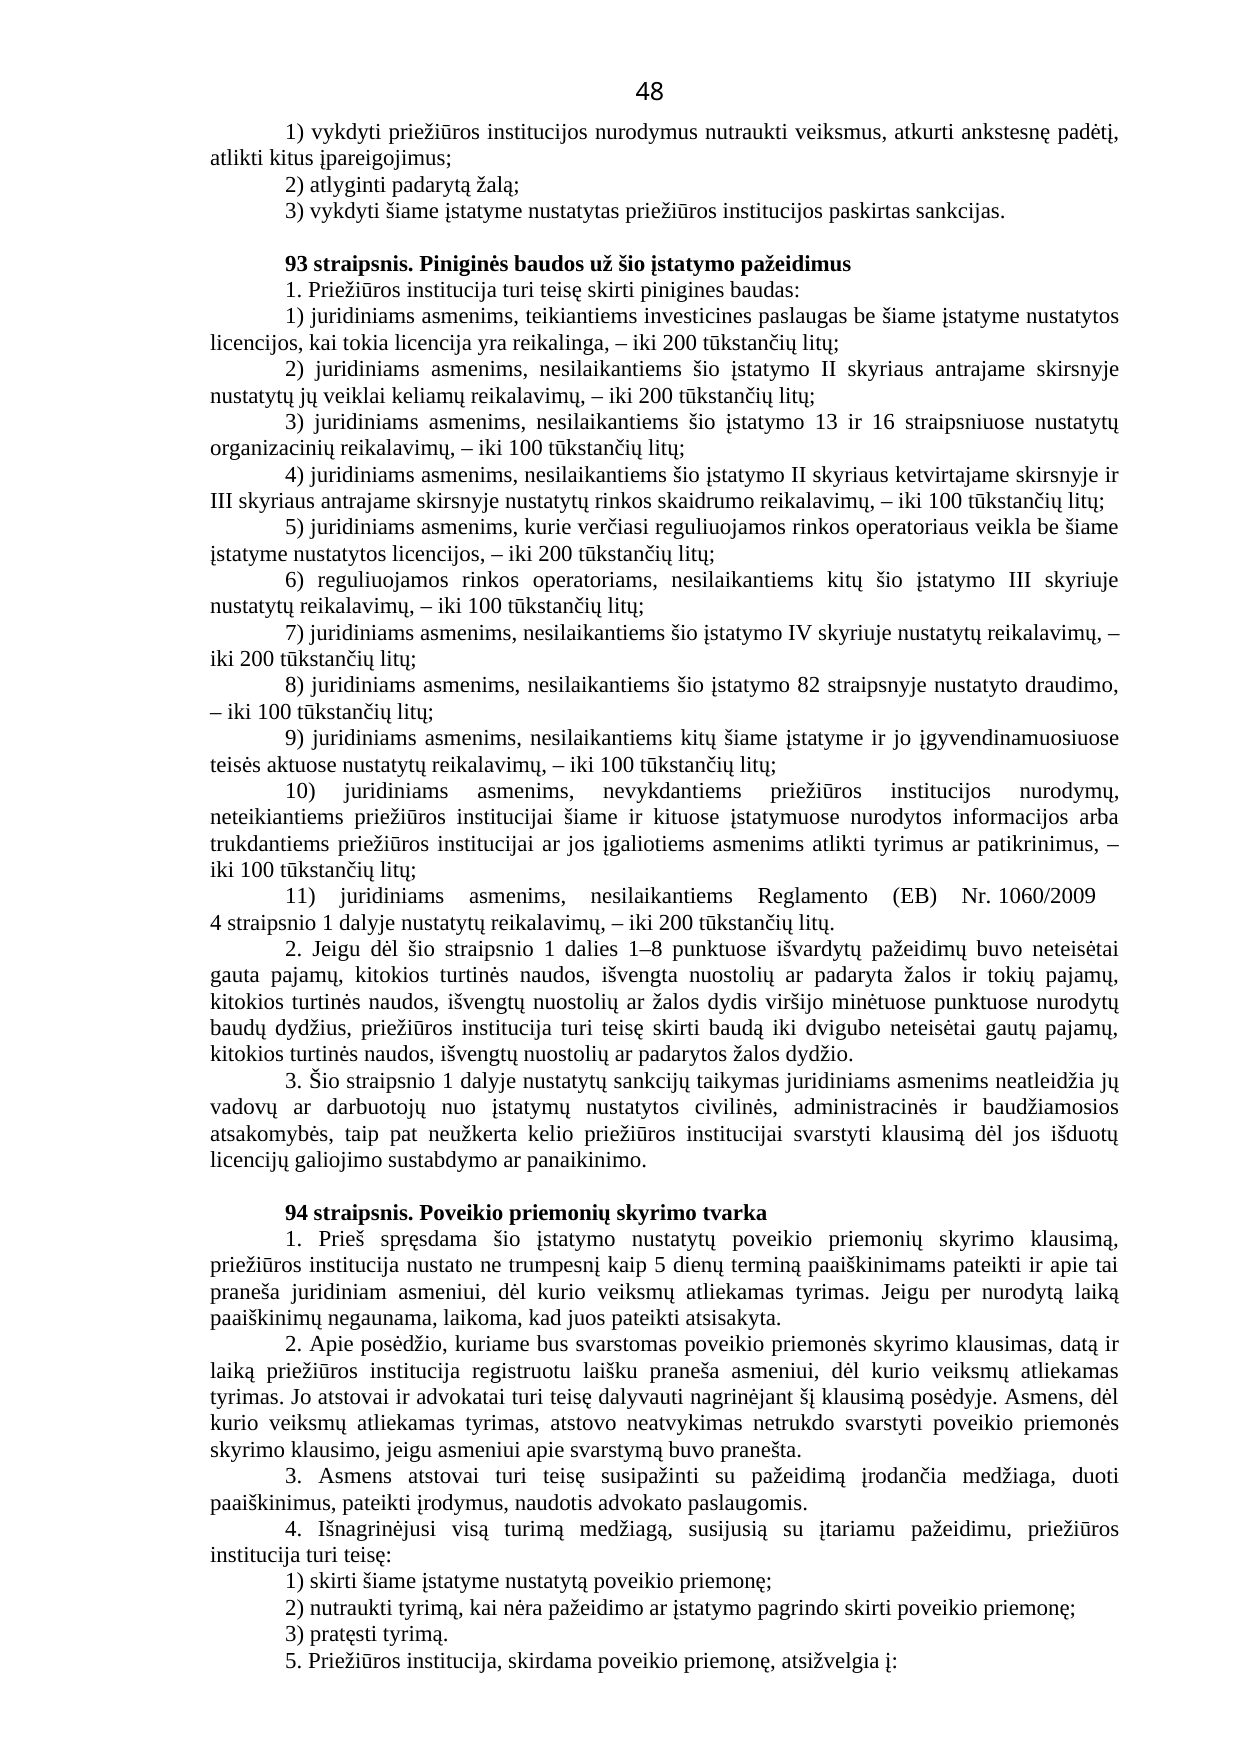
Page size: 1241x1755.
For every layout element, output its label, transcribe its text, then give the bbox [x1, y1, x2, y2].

text 3) juridiniams asmenims, nesilaikantiems šio įstatymo 13 ir 16 straipsniuose nustatytų organizacinių reikalavimų, – iki 100 tūkstančių litų; [210, 408, 1120, 461]
text 3) pratęsti tyrimą. [210, 1620, 1120, 1647]
text 93 straipsnis. Piniginės baudos už šio įstatymo pažeidimus [210, 250, 1120, 276]
text 1) skirti šiame įstatyme nustatytą poveikio priemonę; [210, 1568, 1120, 1594]
text 3) vykdyti šiame įstatyme nustatytas priežiūros institucijos paskirtas sankcijas. [210, 197, 1120, 223]
text 10) juridiniams asmenims, nevykdantiems priežiūros institucijos nurodymų, neteikiantiems priežiūros institucijai šiame ir kituose įstatymuose nurodytos informacijos arba trukdantiems priežiūros institucijai ar jos įgaliotiems asmenims atlikti tyrimus ar patikrinimus, – iki 100 tūkstančių litų; [210, 777, 1120, 882]
text 2. Apie posėdžio, kuriame bus svarstomas poveikio priemonės skyrimo klausimas, datą ir laiką priežiūros institucija registruotu laišku praneša asmeniui, dėl kurio veiksmų atliekamas tyrimas. Jo atstovai ir advokatai turi teisę dalyvauti nagrinėjant šį klausimą posėdyje. Asmens, dėl kurio veiksmų atliekamas tyrimas, atstovo neatvykimas netrukdo svarstyti poveikio priemonės skyrimo klausimo, jeigu asmeniui apie svarstymą buvo pranešta. [210, 1330, 1120, 1462]
text 1) vykdyti priežiūros institucijos nurodymus nutraukti veiksmus, atkurti ankstesnę padėtį, atlikti kitus įpareigojimus; [210, 118, 1120, 171]
text 4) juridiniams asmenims, nesilaikantiems šio įstatymo II skyriaus ketvirtajame skirsnyje ir III skyriaus antrajame skirsnyje nustatytų rinkos skaidrumo reikalavimų, – iki 100 tūkstančių litų; [210, 461, 1120, 513]
text 94 straipsnis. Poveikio priemonių skyrimo tvarka [210, 1199, 1120, 1225]
text 8) juridiniams asmenims, nesilaikantiems šio įstatymo 82 straipsnyje nustatyto draudimo, – iki 100 tūkstančių litų; [210, 672, 1120, 724]
text 9) juridiniams asmenims, nesilaikantiems kitų šiame įstatyme ir jo įgyvendinamuosiuose teisės aktuose nustatytų reikalavimų, – iki 100 tūkstančių litų; [210, 724, 1120, 777]
text 1. Priežiūros institucija turi teisę skirti pinigines baudas: [210, 276, 1120, 303]
text 2) juridiniams asmenims, nesilaikantiems šio įstatymo II skyriaus antrajame skirsnyje nustatytų jų veiklai keliamų reikalavimų, – iki 200 tūkstančių litų; [210, 355, 1120, 408]
text 2) nutraukti tyrimą, kai nėra pažeidimo ar įstatymo pagrindo skirti poveikio priemonę; [210, 1594, 1120, 1620]
text 7) juridiniams asmenims, nesilaikantiems šio įstatymo IV skyriuje nustatytų reikalavimų, – iki 200 tūkstančių litų; [210, 619, 1120, 672]
text 3. Asmens atstovai turi teisę susipažinti su pažeidimą įrodančia medžiaga, duoti paaiškinimus, pateikti įrodymus, naudotis advokato paslaugomis. [210, 1462, 1120, 1515]
text 3. Šio straipsnio 1 dalyje nustatytų sankcijų taikymas juridiniams asmenims neatleidžia jų vadovų ar darbuotojų nuo įstatymų nustatytos civilinės, administracinės ir baudžiamosios atsakomybės, taip pat neužkerta kelio priežiūros institucijai svarstyti klausimą dėl jos išduotų licencijų galiojimo sustabdymo ar panaikinimo. [210, 1067, 1120, 1172]
text 6) reguliuojamos rinkos operatoriams, nesilaikantiems kitų šio įstatymo III skyriuje nustatytų reikalavimų, – iki 100 tūkstančių litų; [210, 566, 1120, 619]
text 11) juridiniams asmenims, nesilaikantiems Reglamento (EB) Nr. 1060/2009 4 straipsnio 1 dalyje nustatytų reikalavimų, – iki 200 tūkstančių litų. [210, 882, 1120, 935]
text 2. Jeigu dėl šio straipsnio 1 dalies 1–8 punktuose išvardytų pažeidimų buvo neteisėtai gauta pajamų, kitokios turtinės naudos, išvengta nuostolių ar padaryta žalos ir tokių pajamų, kitokios turtinės naudos, išvengtų nuostolių ar žalos dydis viršijo minėtuose punktuose nurodytų baudų dydžius, priežiūros institucija turi teisę skirti baudą iki dvigubo neteisėtai gautų pajamų, kitokios turtinės naudos, išvengtų nuostolių ar padarytos žalos dydžio. [210, 935, 1120, 1067]
text 5. Priežiūros institucija, skirdama poveikio priemonę, atsižvelgia į: [210, 1647, 1120, 1673]
text 5) juridiniams asmenims, kurie verčiasi reguliuojamos rinkos operatoriaus veikla be šiame įstatyme nustatytos licencijos, – iki 200 tūkstančių litų; [210, 513, 1120, 566]
text 1) juridiniams asmenims, teikiantiems investicines paslaugas be šiame įstatyme nustatytos licencijos, kai tokia licencija yra reikalinga, – iki 200 tūkstančių litų; [210, 303, 1120, 355]
text 2) atlyginti padarytą žalą; [210, 171, 1120, 197]
text 1. Prieš spręsdama šio įstatymo nustatytų poveikio priemonių skyrimo klausimą, priežiūros institucija nustato ne trumpesnį kaip 5 dienų terminą paaiškinimams pateikti ir apie tai praneša juridiniam asmeniui, dėl kurio veiksmų atliekamas tyrimas. Jeigu per nurodytą laiką paaiškinimų negaunama, laikoma, kad juos pateikti atsisakyta. [210, 1225, 1120, 1330]
text 4. Išnagrinėjusi visą turimą medžiagą, susijusią su įtariamu pažeidimu, priežiūros institucija turi teisę: [210, 1515, 1120, 1568]
